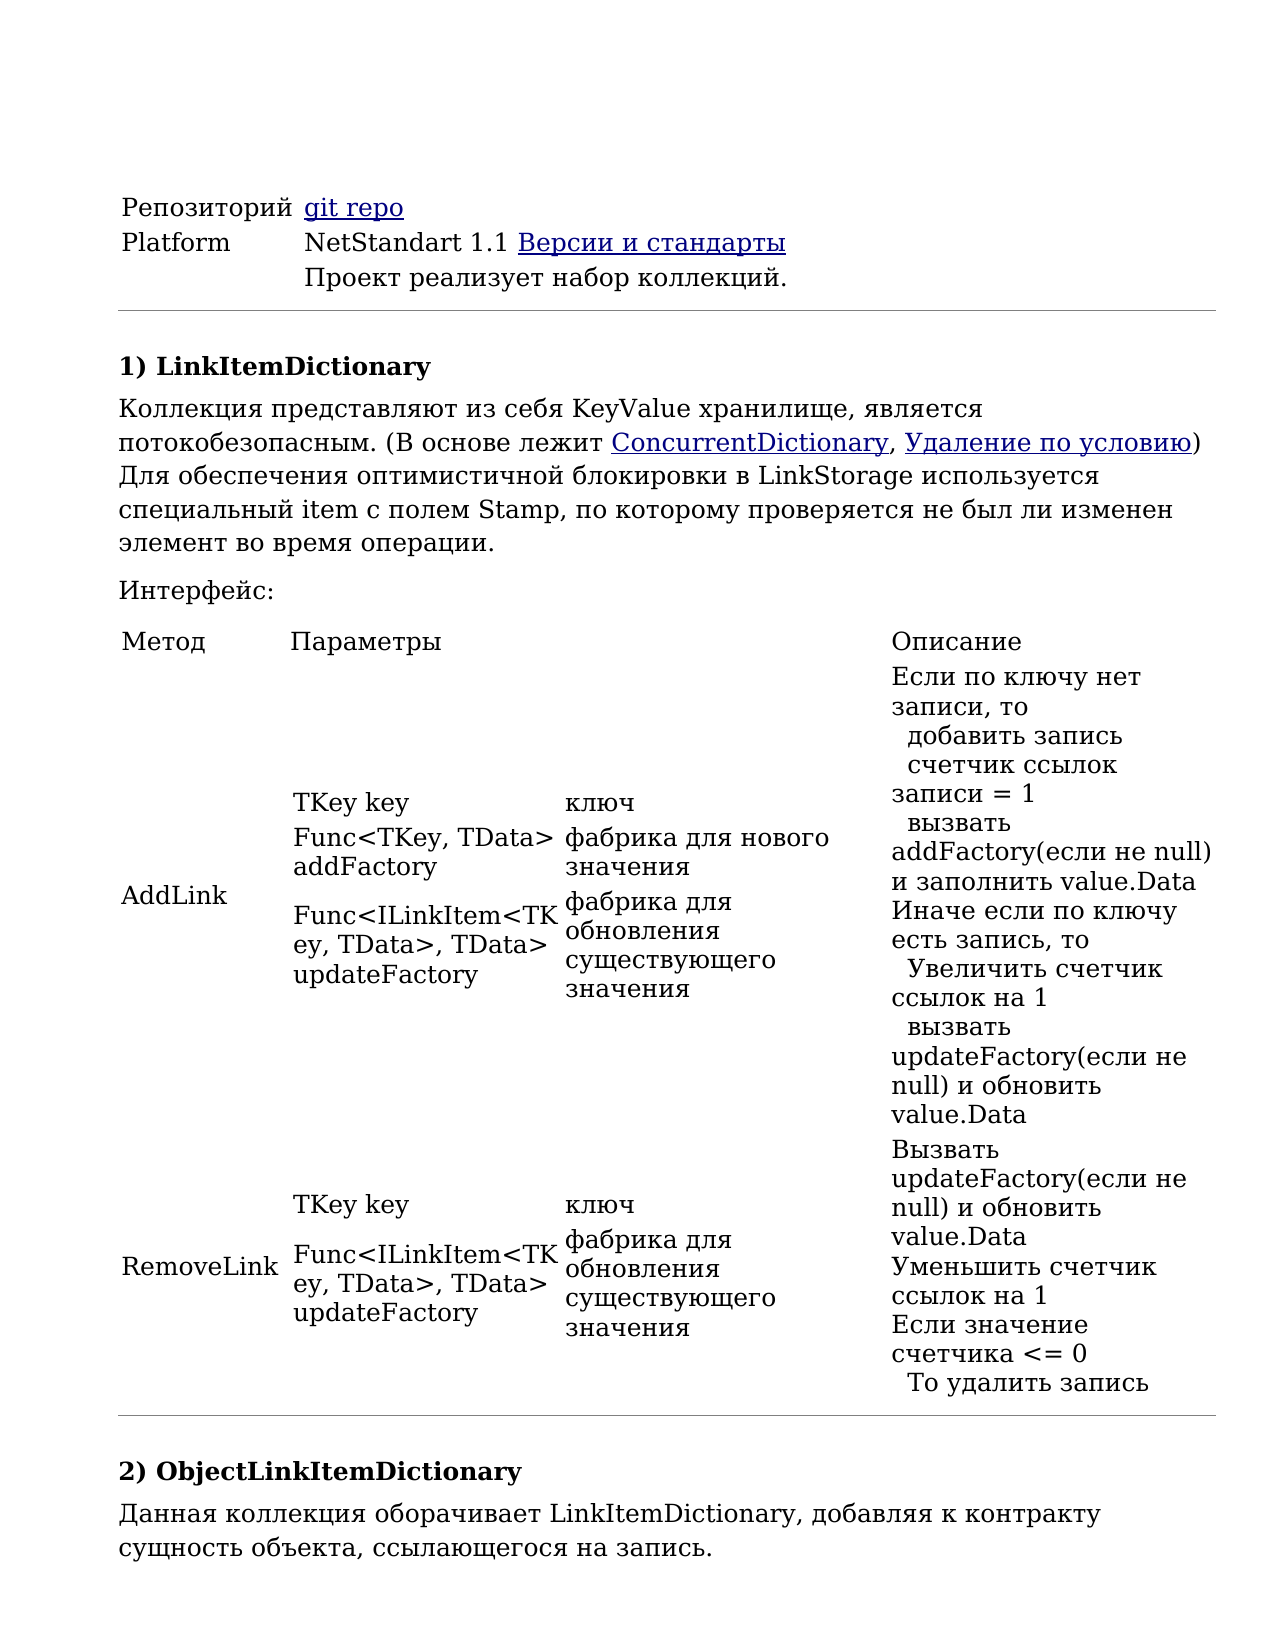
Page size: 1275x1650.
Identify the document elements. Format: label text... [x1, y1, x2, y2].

text Коллекция представляют из себя KeyValue хранилище, является потокобезопасным. (В основе лежит ConcurrentDictionary, Удаление по условию) Для обеспечения оптимистичной блокировки в LinkStorage используется специальный item с полем Stamp, по которому проверяется не был ли изменен элемент во время операции. [118, 394, 1216, 557]
table_cell Проект реализует набор коллекций. [301, 260, 798, 295]
table_header Описание [888, 625, 1216, 659]
table_cell git repo [301, 190, 798, 225]
table_header Метод [118, 625, 287, 659]
table_header [301, 155, 798, 190]
table_cell NetStandart 1.1 Версии и стандарты [301, 225, 798, 260]
subtitle 1) LinkItemDictionary [118, 352, 1216, 382]
table_cell [287, 1132, 888, 1400]
table_header ключ [562, 785, 885, 820]
table_cell фабрика для обновления существующего значения [562, 884, 885, 1007]
table_cell [287, 660, 888, 1132]
table_cell Func<TKey, TData> addFactory [290, 820, 562, 884]
table_header Параметры [287, 625, 888, 659]
table_cell Func<ILinkItem<TKey, TData>, TData> updateFactory [290, 884, 562, 1007]
table_cell Platform [118, 225, 301, 260]
table_cell [118, 260, 301, 295]
table_cell фабрика для обновления существующего значения [562, 1223, 885, 1345]
table_cell Репозиторий [118, 190, 301, 225]
table_header ключ [562, 1188, 885, 1222]
table_header [118, 155, 301, 190]
text Данная коллекция оборачивает LinkItemDictionary, добавляя к контракту сущность объекта, ссылающегося на запись. [118, 1499, 1216, 1562]
table_cell фабрика для нового значения [562, 820, 885, 884]
table_cell Вызвать updateFactory(если не null) и обновить value.Data Уменьшить счетчик ссылок на 1 Если значение счетчика <= 0 То удалить запись [888, 1132, 1216, 1400]
table_cell AddLink [118, 660, 287, 1132]
text Интерфейс: [118, 576, 1216, 606]
table_cell RemoveLink [118, 1132, 287, 1400]
table_header TKey key [290, 1188, 562, 1222]
table_header TKey key [290, 785, 562, 820]
table_cell Если по ключу нет записи, то добавить запись счетчик ссылок записи = 1 вызвать addFactory(если не null) и заполнить value.Data Иначе если по ключу есть запись, то Увеличить счетчик ссылок на 1 вызвать updateFactory(если не null) и обновить value.Data [888, 660, 1216, 1132]
table_cell Func<ILinkItem<TKey, TData>, TData> updateFactory [290, 1223, 562, 1345]
subtitle 2) ObjectLinkItemDictionary [118, 1457, 1216, 1487]
